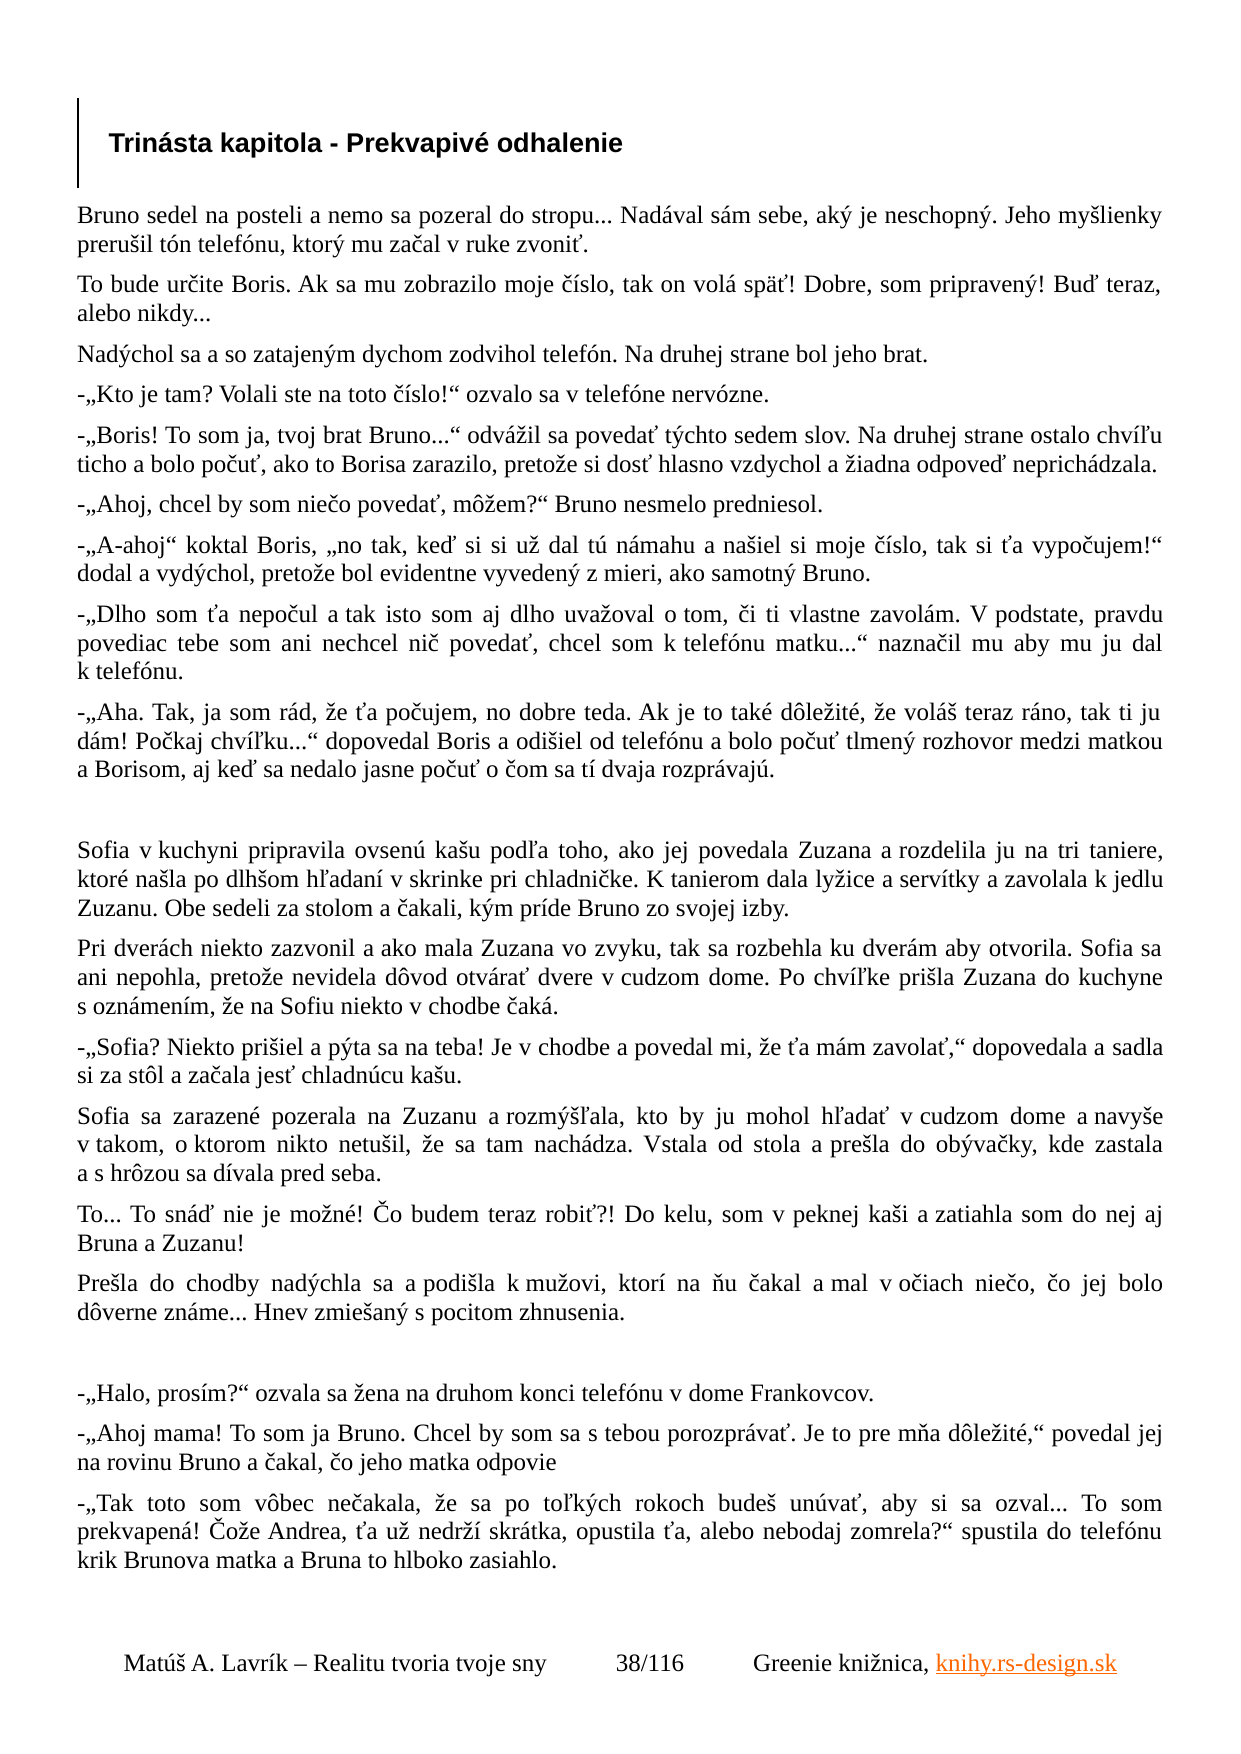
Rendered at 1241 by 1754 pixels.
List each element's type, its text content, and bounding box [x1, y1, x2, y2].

text -„Sofia? Niekto prišiel a pýta sa na teba! Je v chodbe a povedal mi, že ťa mám zavolať,“ dopovedala a sadla si za stôl a začala jesť chladnúcu kašu. [77, 1032, 1163, 1089]
text -„Kto je tam? Volali ste na toto číslo!“ ozvalo sa v telefóne nervózne. [77, 379, 1163, 408]
text Prešla do chodby nadýchla sa a podišla k mužovi, ktorí na ňu čakal a mal v očiach niečo, čo jej bolo dôverne známe... Hnev zmiešaný s pocitom zhnusenia. [77, 1268, 1163, 1326]
text -„Tak toto som vôbec nečakala, že sa po toľkých rokoch budeš unúvať, aby si sa ozval... To som prekvapená! Čože Andrea, ťa už nedrží skrátka, opustila ťa, alebo nebodaj zomrela?“ spustila do telefónu krik Brunova matka a Bruna to hlboko zasiahlo. [77, 1488, 1163, 1574]
text -„Aha. Tak, ja som rád, že ťa počujem, no dobre teda. Ak je to také dôležité, že voláš teraz ráno, tak ti ju dám! Počkaj chvíľku...“ dopovedal Boris a odišiel od telefónu a bolo počuť tlmený rozhovor medzi matkou a Borisom, aj keď sa nedalo jasne počuť o čom sa tí dvaja rozprávajú. [77, 697, 1163, 783]
text -„Ahoj mama! To som ja Bruno. Chcel by som sa s tebou porozprávať. Je to pre mňa dôležité,“ povedal jej na rovinu Bruno a čakal, čo jeho matka odpovie [77, 1418, 1163, 1476]
text -„Halo, prosím?“ ozvala sa žena na druhom konci telefónu v dome Frankovcov. [77, 1378, 1163, 1407]
text Sofia sa zarazené pozerala na Zuzanu a rozmýšľala, kto by ju mohol hľadať v cudzom dome a navyše v takom, o ktorom nikto netušil, že sa tam nachádza. Vstala od stola a prešla do obývačky, kde zastala a s hrôzou sa dívala pred seba. [77, 1101, 1163, 1187]
text Nadýchol sa a so zatajeným dychom zodvihol telefón. Na druhej strane bol jeho brat. [77, 339, 1163, 368]
text To bude určite Boris. Ak sa mu zobrazilo moje číslo, tak on volá späť! Dobre, som pripravený! Buď teraz, alebo nikdy... [77, 269, 1163, 327]
text To... To snáď nie je možné! Čo budem teraz robiť?! Do kelu, som v peknej kaši a zatiahla som do nej aj Bruna a Zuzanu! [77, 1199, 1163, 1256]
text -„Boris! To som ja, tvoj brat Bruno...“ odvážil sa povedať týchto sedem slov. Na druhej strane ostalo chvíľu ticho a bolo počuť, ako to Borisa zarazilo, pretože si dosť hlasno vzdychol a žiadna odpoveď neprichádzala. [77, 420, 1163, 477]
subtitle Trinásta kapitola - Prekvapivé odhalenie [79, 98, 1163, 188]
text -„A-ahoj“ koktal Boris, „no tak, keď si si už dal tú námahu a našiel si moje číslo, tak si ťa vypočujem!“ dodal a vydýchol, pretože bol evidentne vyvedený z mieri, ako samotný Bruno. [77, 530, 1163, 587]
text -„Dlho som ťa nepočul a tak isto som aj dlho uvažoval o tom, či ti vlastne zavolám. V podstate, pravdu povediac tebe som ani nechcel nič povedať, chcel som k telefónu matku...“ naznačil mu aby mu ju dal k telefónu. [77, 599, 1163, 685]
text Sofia v kuchyni pripravila ovsenú kašu podľa toho, ako jej povedala Zuzana a rozdelila ju na tri taniere, ktoré našla po dlhšom hľadaní v skrinke pri chladničke. K tanierom dala lyžice a servítky a zavolala k jedlu Zuzanu. Obe sedeli za stolom a čakali, kým príde Bruno zo svojej izby. [77, 836, 1163, 922]
text Bruno sedel na posteli a nemo sa pozeral do stropu... Nadával sám sebe, aký je neschopný. Jeho myšlienky prerušil tón telefónu, ktorý mu začal v ruke zvoniť. [77, 200, 1163, 258]
text Pri dverách niekto zazvonil a ako mala Zuzana vo zvyku, tak sa rozbehla ku dverám aby otvorila. Sofia sa ani nepohla, pretože nevidela dôvod otvárať dvere v cudzom dome. Po chvíľke prišla Zuzana do kuchyne s oznámením, že na Sofiu niekto v chodbe čaká. [77, 933, 1163, 1020]
text -„Ahoj, chcel by som niečo povedať, môžem?“ Bruno nesmelo predniesol. [77, 489, 1163, 518]
